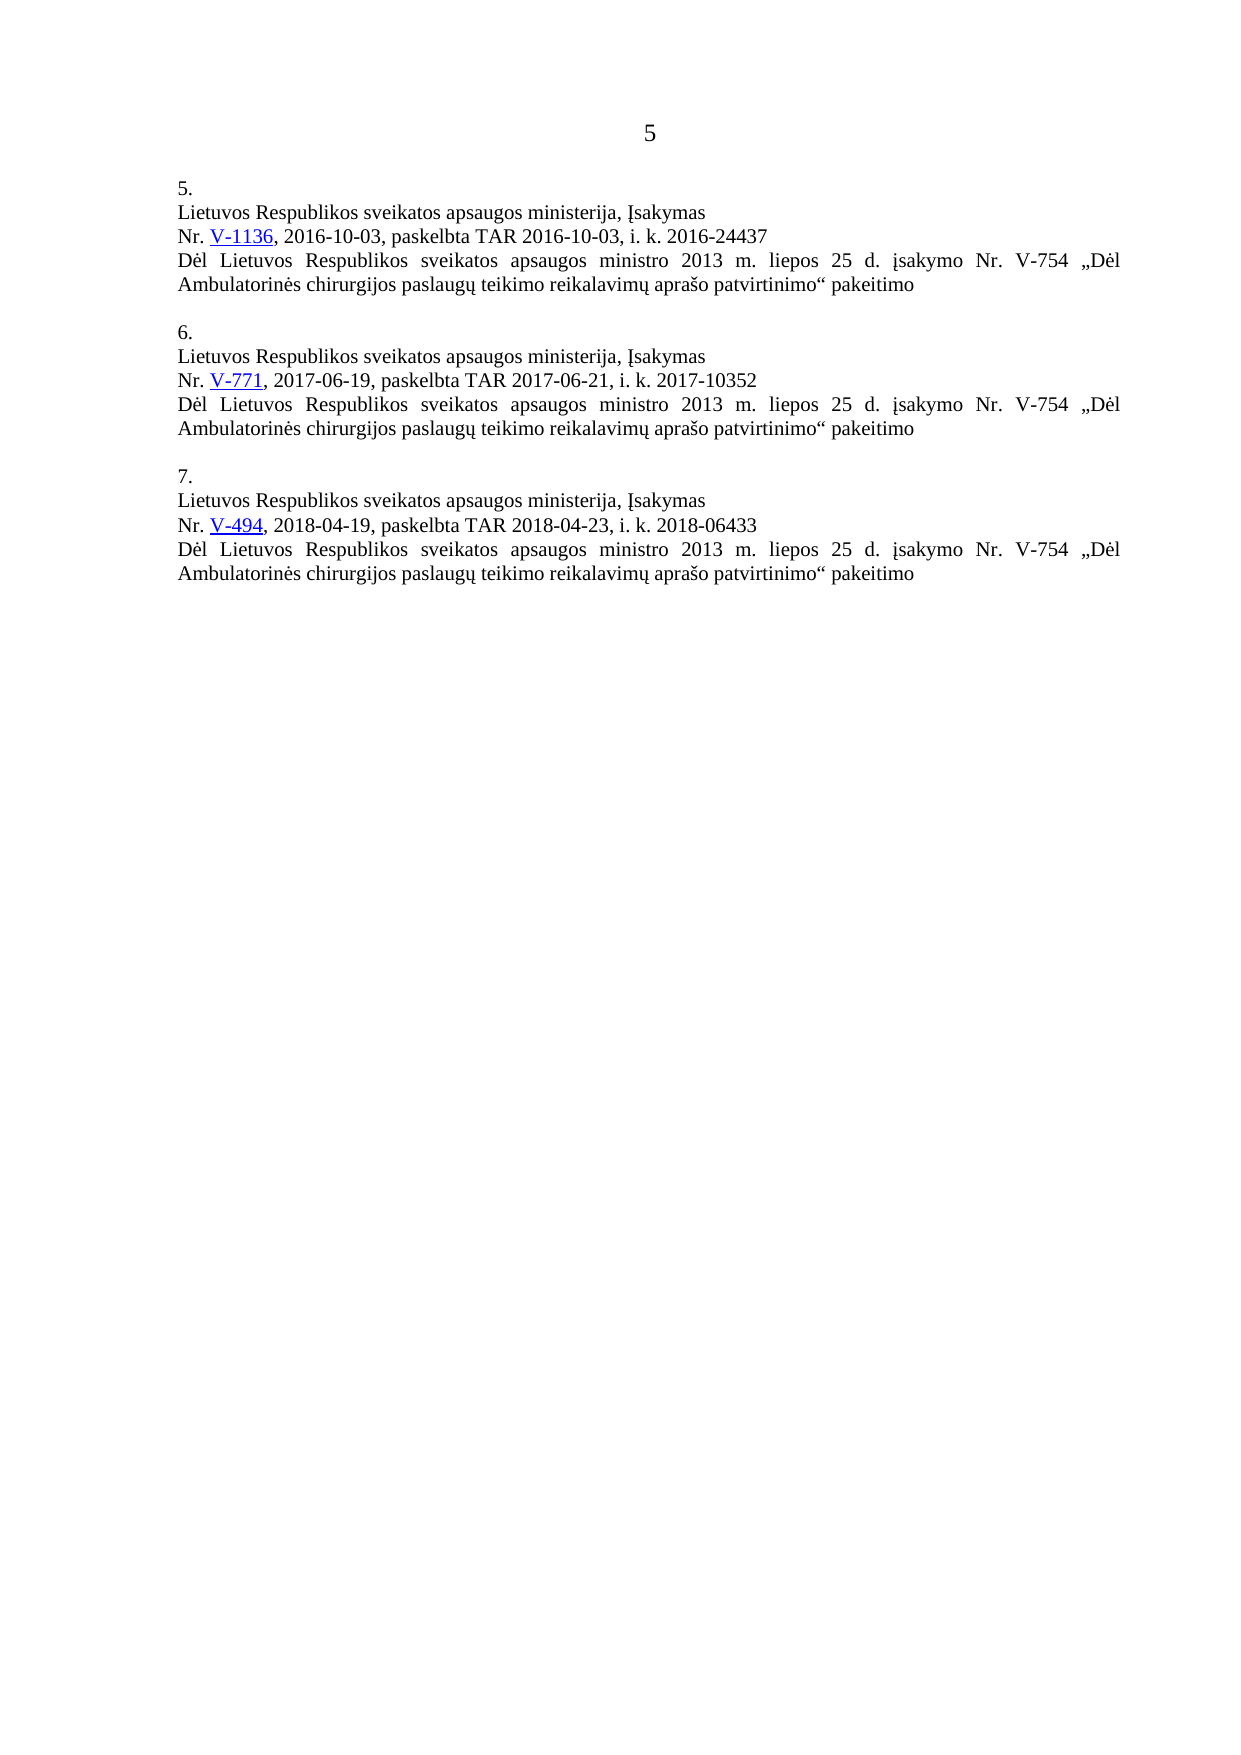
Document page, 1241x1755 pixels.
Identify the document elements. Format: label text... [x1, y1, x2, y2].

text Dėl Lietuvos Respublikos sveikatos apsaugos ministro 2013 m. liepos 25 d. įsakymo Nr. V-754 „Dėl Ambulatorinės chirurgijos paslaugų teikimo reikalavimų aprašo patvirtinimo“ pakeitimo [177, 537, 1122, 585]
text Nr. V-494, 2018-04-19, paskelbta TAR 2018-04-23, i. k. 2018-06433 [177, 512, 1122, 537]
text Nr. V-771, 2017-06-19, paskelbta TAR 2017-06-21, i. k. 2017-10352 [177, 368, 1122, 392]
text 6. [177, 320, 1122, 344]
text Lietuvos Respublikos sveikatos apsaugos ministerija, Įsakymas [177, 344, 1122, 368]
text Nr. V-1136, 2016-10-03, paskelbta TAR 2016-10-03, i. k. 2016-24437 [177, 224, 1122, 248]
text Lietuvos Respublikos sveikatos apsaugos ministerija, Įsakymas [177, 200, 1122, 224]
text Dėl Lietuvos Respublikos sveikatos apsaugos ministro 2013 m. liepos 25 d. įsakymo Nr. V-754 „Dėl Ambulatorinės chirurgijos paslaugų teikimo reikalavimų aprašo patvirtinimo“ pakeitimo [177, 248, 1122, 296]
text 7. [177, 464, 1122, 488]
text Lietuvos Respublikos sveikatos apsaugos ministerija, Įsakymas [177, 488, 1122, 512]
text Dėl Lietuvos Respublikos sveikatos apsaugos ministro 2013 m. liepos 25 d. įsakymo Nr. V-754 „Dėl Ambulatorinės chirurgijos paslaugų teikimo reikalavimų aprašo patvirtinimo“ pakeitimo [177, 392, 1122, 440]
text 5. [177, 176, 1122, 200]
